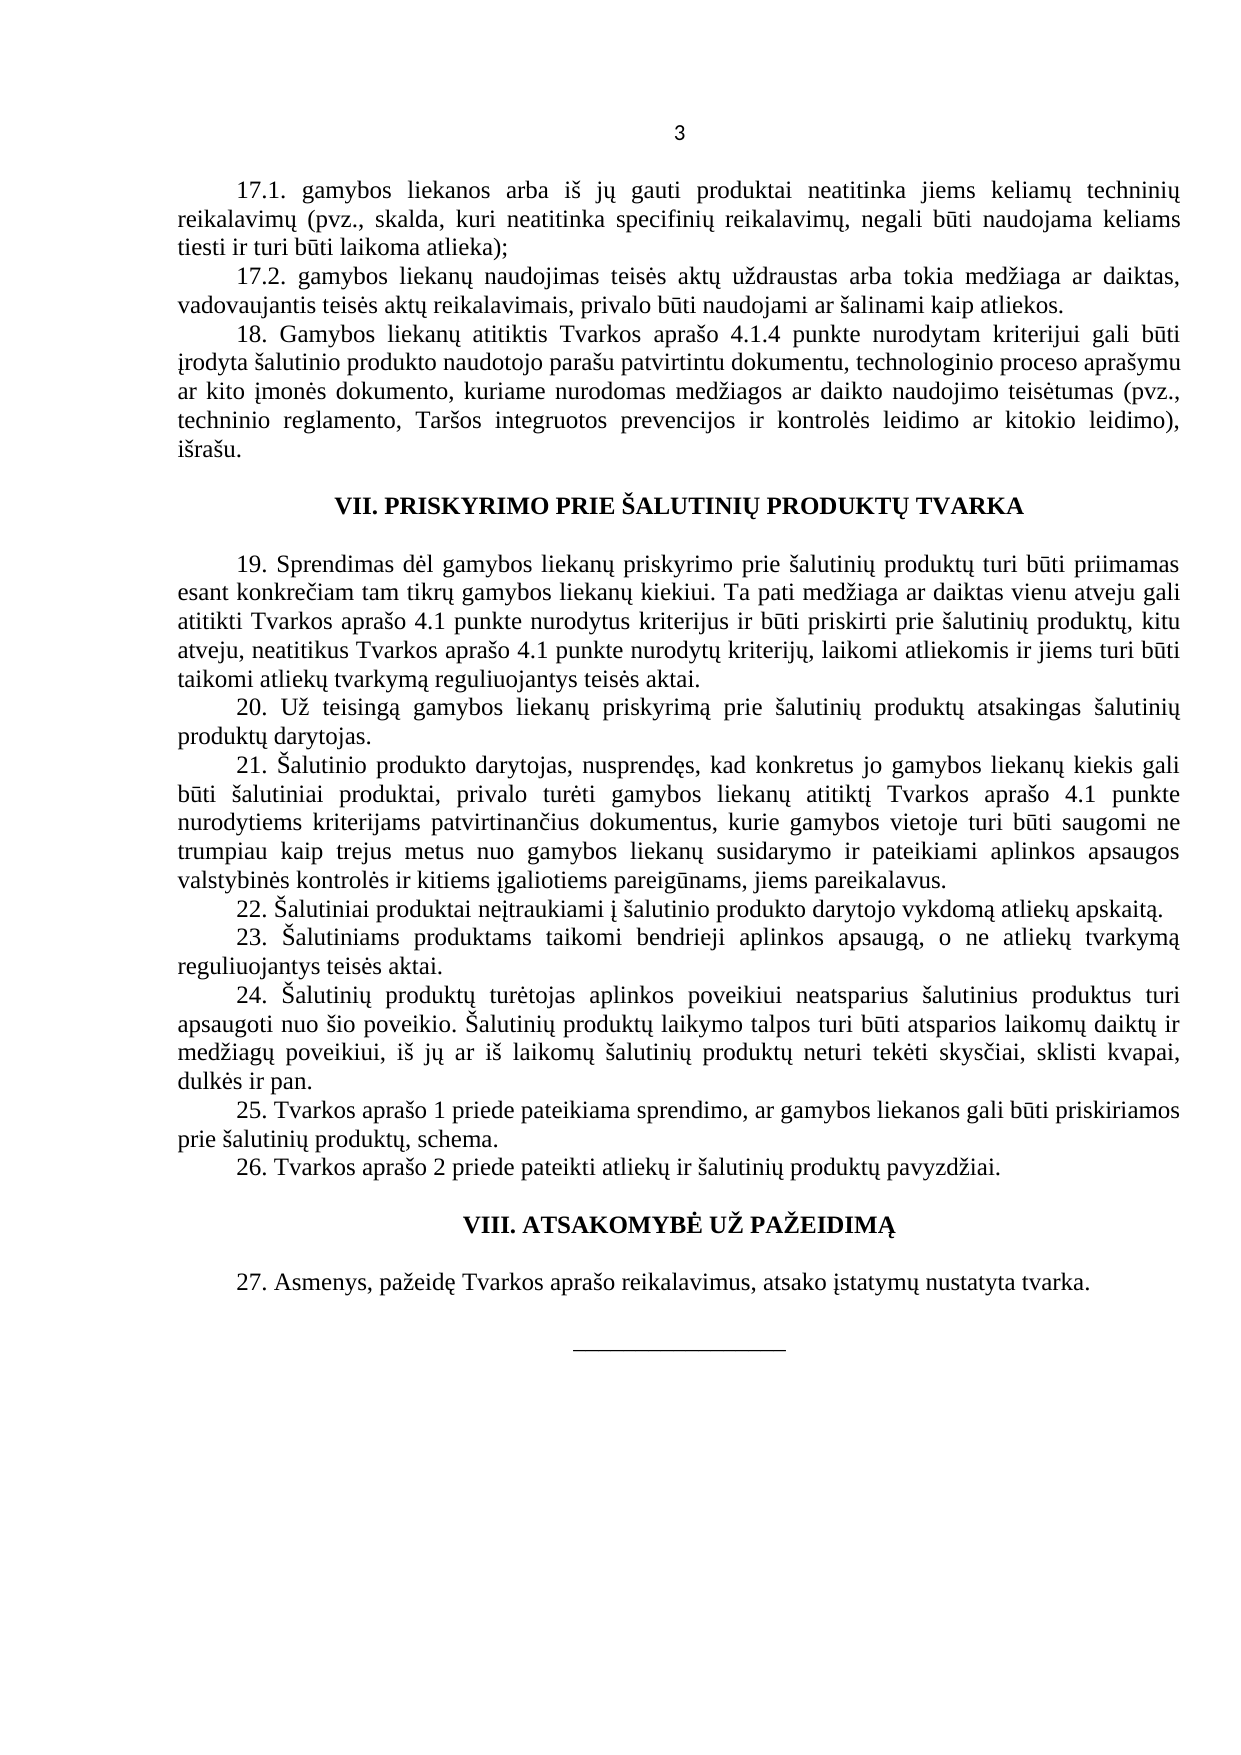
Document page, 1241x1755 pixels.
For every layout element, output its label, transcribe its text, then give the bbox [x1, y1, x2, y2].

text 21. Šalutinio produkto darytojas, nusprendęs, kad konkretus jo gamybos liekanų kiekis gali būti šalutiniai produktai, privalo turėti gamybos liekanų atitiktį Tvarkos aprašo 4.1 punkte nurodytiems kriterijams patvirtinančius dokumentus, kurie gamybos vietoje turi būti saugomi ne trumpiau kaip trejus metus nuo gamybos liekanų susidarymo ir pateikiami aplinkos apsaugos valstybinės kontrolės ir kitiems įgaliotiems pareigūnams, jiems pareikalavus. [177, 750, 1181, 894]
text 23. Šalutiniams produktams taikomi bendrieji aplinkos apsaugą, o ne atliekų tvarkymą reguliuojantys teisės aktai. [177, 922, 1181, 980]
text 26. Tvarkos aprašo 2 priede pateikti atliekų ir šalutinių produktų pavyzdžiai. [177, 1152, 1181, 1181]
text 27. Asmenys, pažeidę Tvarkos aprašo reikalavimus, atsako įstatymų nustatyta tvarka. [177, 1267, 1181, 1296]
text 20. Už teisingą gamybos liekanų priskyrimą prie šalutinių produktų atsakingas šalutinių produktų darytojas. [177, 692, 1181, 750]
text VIII. ATSAKOMYBĖ UŽ PAŽEIDIMĄ [177, 1210, 1181, 1239]
text 18. Gamybos liekanų atitiktis Tvarkos aprašo 4.1.4 punkte nurodytam kriterijui gali būti įrodyta šalutinio produkto naudotojo parašu patvirtintu dokumentu, technologinio proceso aprašymu ar kito įmonės dokumento, kuriame nurodomas medžiagos ar daikto naudojimo teisėtumas (pvz., techninio reglamento, Taršos integruotos prevencijos ir kontrolės leidimo ar kitokio leidimo), išrašu. [177, 319, 1181, 462]
text 19. Sprendimas dėl gamybos liekanų priskyrimo prie šalutinių produktų turi būti priimamas esant konkrečiam tam tikrų gamybos liekanų kiekiui. Ta pati medžiaga ar daiktas vienu atveju gali atitikti Tvarkos aprašo 4.1 punkte nurodytus kriterijus ir būti priskirti prie šalutinių produktų, kitu atveju, neatitikus Tvarkos aprašo 4.1 punkte nurodytų kriterijų, laikomi atliekomis ir jiems turi būti taikomi atliekų tvarkymą reguliuojantys teisės aktai. [177, 549, 1181, 692]
text 17.2. gamybos liekanų naudojimas teisės aktų uždraustas arba tokia medžiaga ar daiktas, vadovaujantis teisės aktų reikalavimais, privalo būti naudojami ar šalinami kaip atliekos. [177, 261, 1181, 319]
text _________________ [177, 1325, 1181, 1354]
text 24. Šalutinių produktų turėtojas aplinkos poveikiui neatsparius šalutinius produktus turi apsaugoti nuo šio poveikio. Šalutinių produktų laikymo talpos turi būti atsparios laikomų daiktų ir medžiagų poveikiui, iš jų ar iš laikomų šalutinių produktų neturi tekėti skysčiai, sklisti kvapai, dulkės ir pan. [177, 980, 1181, 1095]
text 22. Šalutiniai produktai neįtraukiami į šalutinio produkto darytojo vykdomą atliekų apskaitą. [177, 894, 1181, 922]
text 17.1. gamybos liekanos arba iš jų gauti produktai neatitinka jiems keliamų techninių reikalavimų (pvz., skalda, kuri neatitinka specifinių reikalavimų, negali būti naudojama keliams tiesti ir turi būti laikoma atlieka); [177, 175, 1181, 261]
text VII. PRISKYRIMO PRIE ŠALUTINIŲ PRODUKTŲ TVARKA [177, 491, 1181, 520]
text 25. Tvarkos aprašo 1 priede pateikiama sprendimo, ar gamybos liekanos gali būti priskiriamos prie šalutinių produktų, schema. [177, 1095, 1181, 1152]
